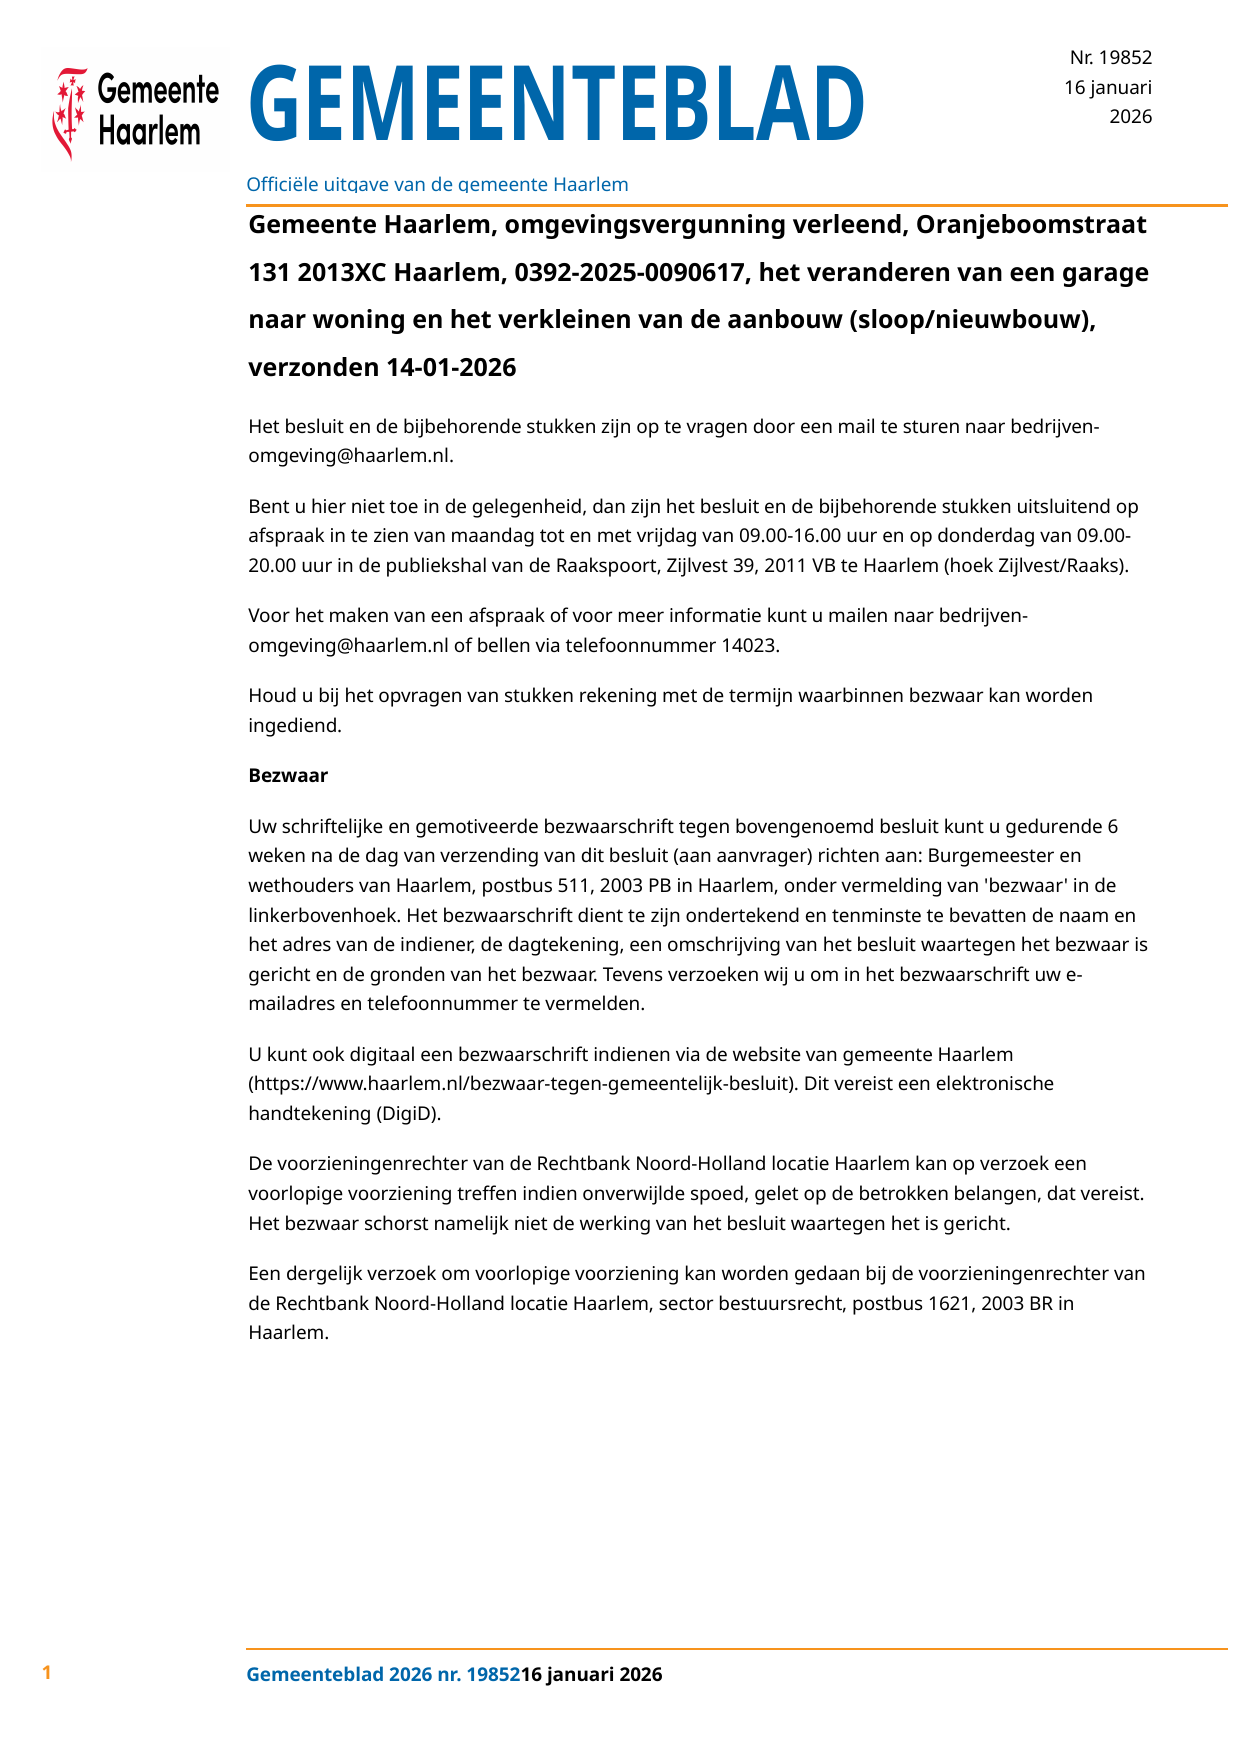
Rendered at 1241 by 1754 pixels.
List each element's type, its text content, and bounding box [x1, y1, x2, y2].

text Het besluit en de bijbehorende stukken zijn op te vragen door een mail te sturen naar bedrijven-omgeving@haarlem.nl. [248, 413, 1152, 468]
text De voorzieningenrechter van de Rechtbank Noord-Holland locatie Haarlem kan op verzoek een voorlopige voorziening treffen indien onverwijlde spoed, gelet op de betrokken belangen, dat vereist. Het bezwaar schorst namelijk niet de werking van het besluit waartegen het is gericht. [248, 1151, 1152, 1236]
text U kunt ook digitaal een bezwaarschrift indienen via de website van gemeente Haarlem (https://www.haarlem.nl/bezwaar-tegen-gemeentelijk-besluit). Dit vereist een elektronische handtekening (DigiD). [248, 1041, 1152, 1126]
text Gemeente Haarlem, omgevingsvergunning verleend, Oranjeboomstraat 131 2013XC Haarlem, 0392-2025-0090617, het veranderen van een garage naar woning en het verkleinen van de aanbouw (sloop/nieuwbouw), verzonden 14-01-2026 [248, 207, 1152, 384]
text Bent u hier niet toe in de gelegenheid, dan zijn het besluit en de bijbehorende stukken uitsluitend op afspraak in te zien van maandag tot en met vrijdag van 09.00-16.00 uur en op donderdag van 09.00-20.00 uur in de publiekshal van de Raakspoort, Zijlvest 39, 2011 VB te Haarlem (hoek Zijlvest/Raaks). [248, 493, 1152, 578]
text Voor het maken van een afspraak of voor meer informatie kunt u mailen naar bedrijven-omgeving@haarlem.nl of bellen via telefoonnummer 14023. [248, 603, 1152, 658]
text Bezwaar [248, 763, 1152, 788]
text Houd u bij het opvragen van stukken rekening met de termijn waarbinnen bezwaar kan worden ingediend. [248, 683, 1152, 738]
text Uw schriftelijke en gemotiveerde bezwaarschrift tegen bovengenoemd besluit kunt u gedurende 6 weken na de dag van verzending van dit besluit (aan aanvrager) richten aan: Burgemeester en wethouders van Haarlem, postbus 511, 2003 PB in Haarlem, onder vermelding van 'bezwaar' in de linkerbovenhoek. Het bezwaarschrift dient te zijn ondertekend en tenminste te bevatten de naam en het adres van de indiener, de dagtekening, een omschrijving van het besluit waartegen het bezwaar is gericht en de gronden van het bezwaar. Tevens verzoeken wij u om in het bezwaarschrift uw e-mailadres en telefoonnummer te vermelden. [248, 813, 1152, 1016]
text Een dergelijk verzoek om voorlopige voorziening kan worden gedaan bij de voorzieningenrechter van de Rechtbank Noord-Holland locatie Haarlem, sector bestuursrecht, postbus 1621, 2003 BR in Haarlem. [248, 1260, 1152, 1345]
picture [41, 47, 231, 172]
